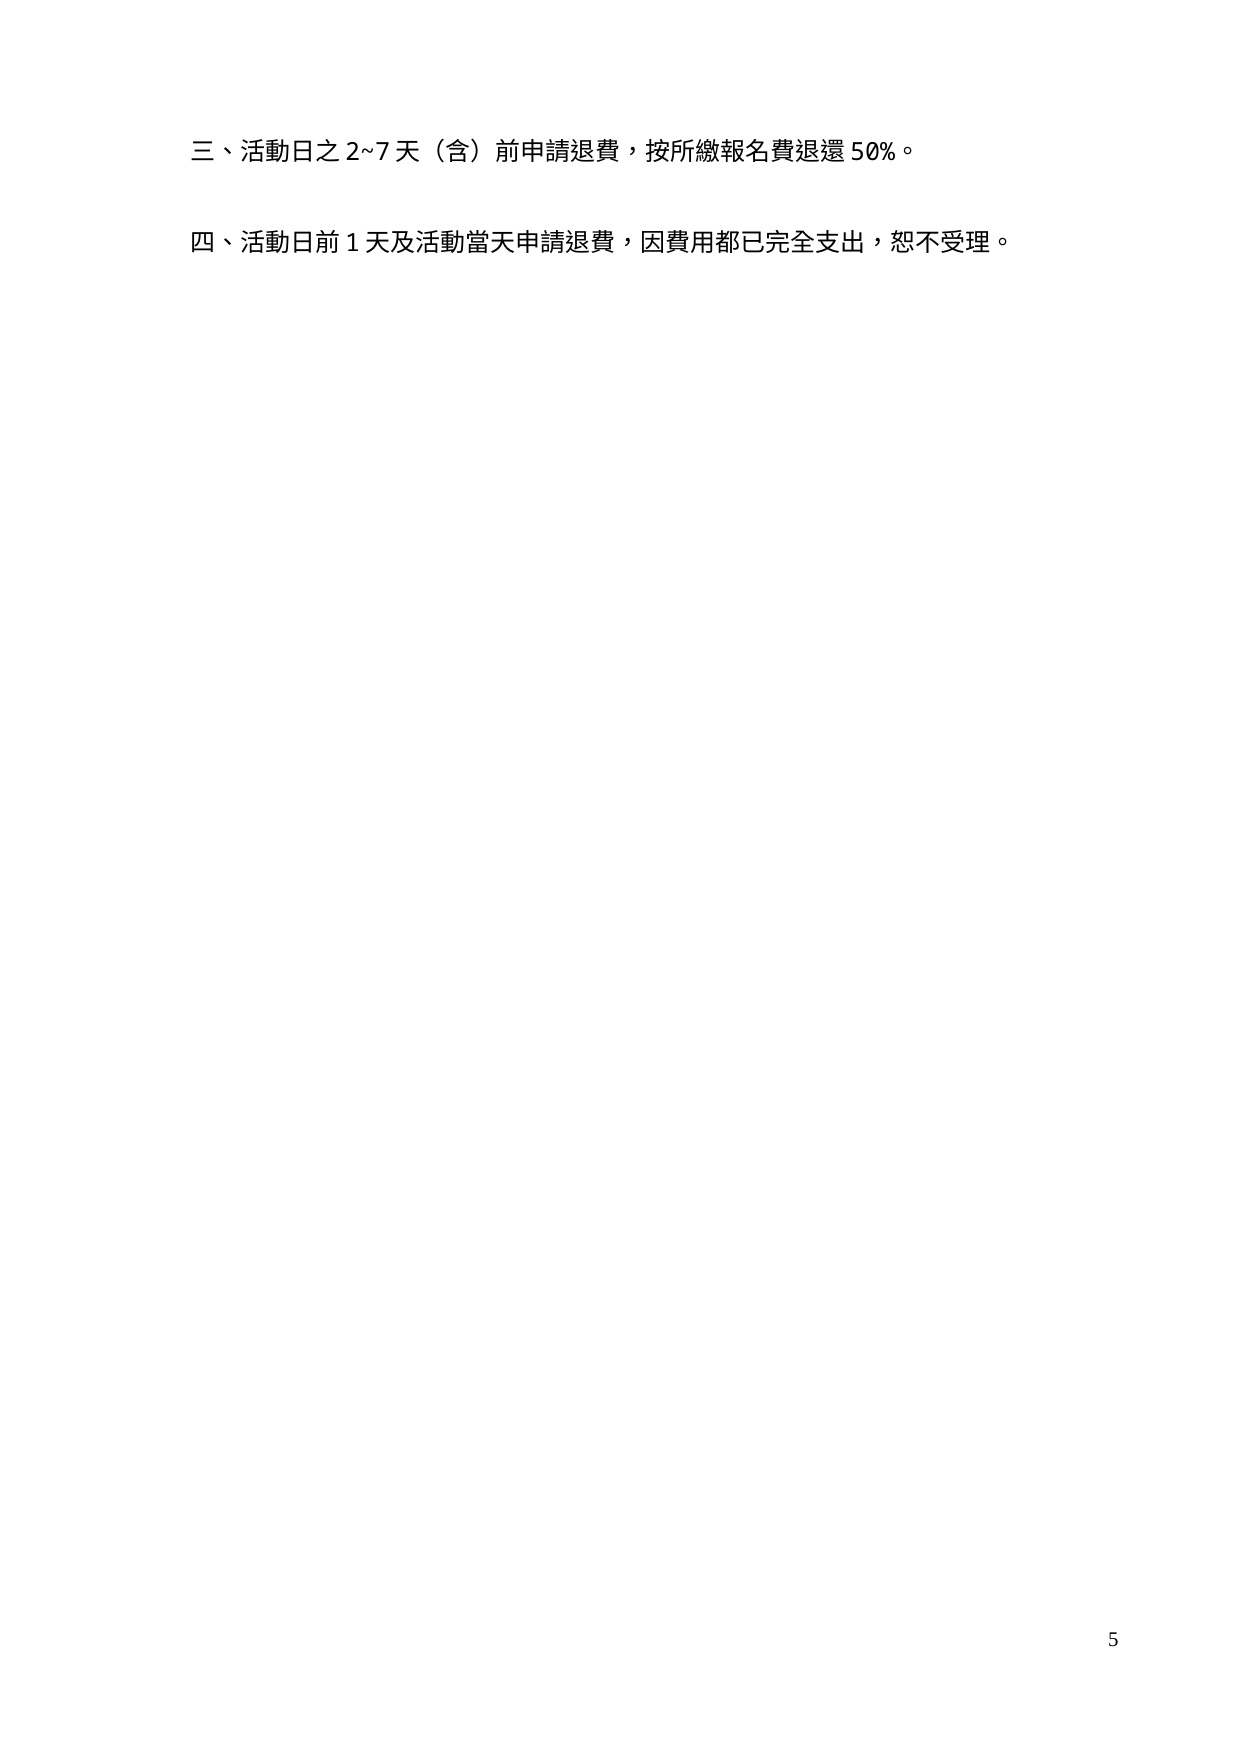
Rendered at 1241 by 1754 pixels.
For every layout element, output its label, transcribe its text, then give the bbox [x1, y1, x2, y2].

text 四、活動日前1天及活動當天申請退費，因費用都已完全支出，恕不受理。 [130, 199, 1110, 262]
text 三、活動日之2~7天（含）前申請退費，按所繳報名費退還50%。 [130, 108, 1110, 170]
